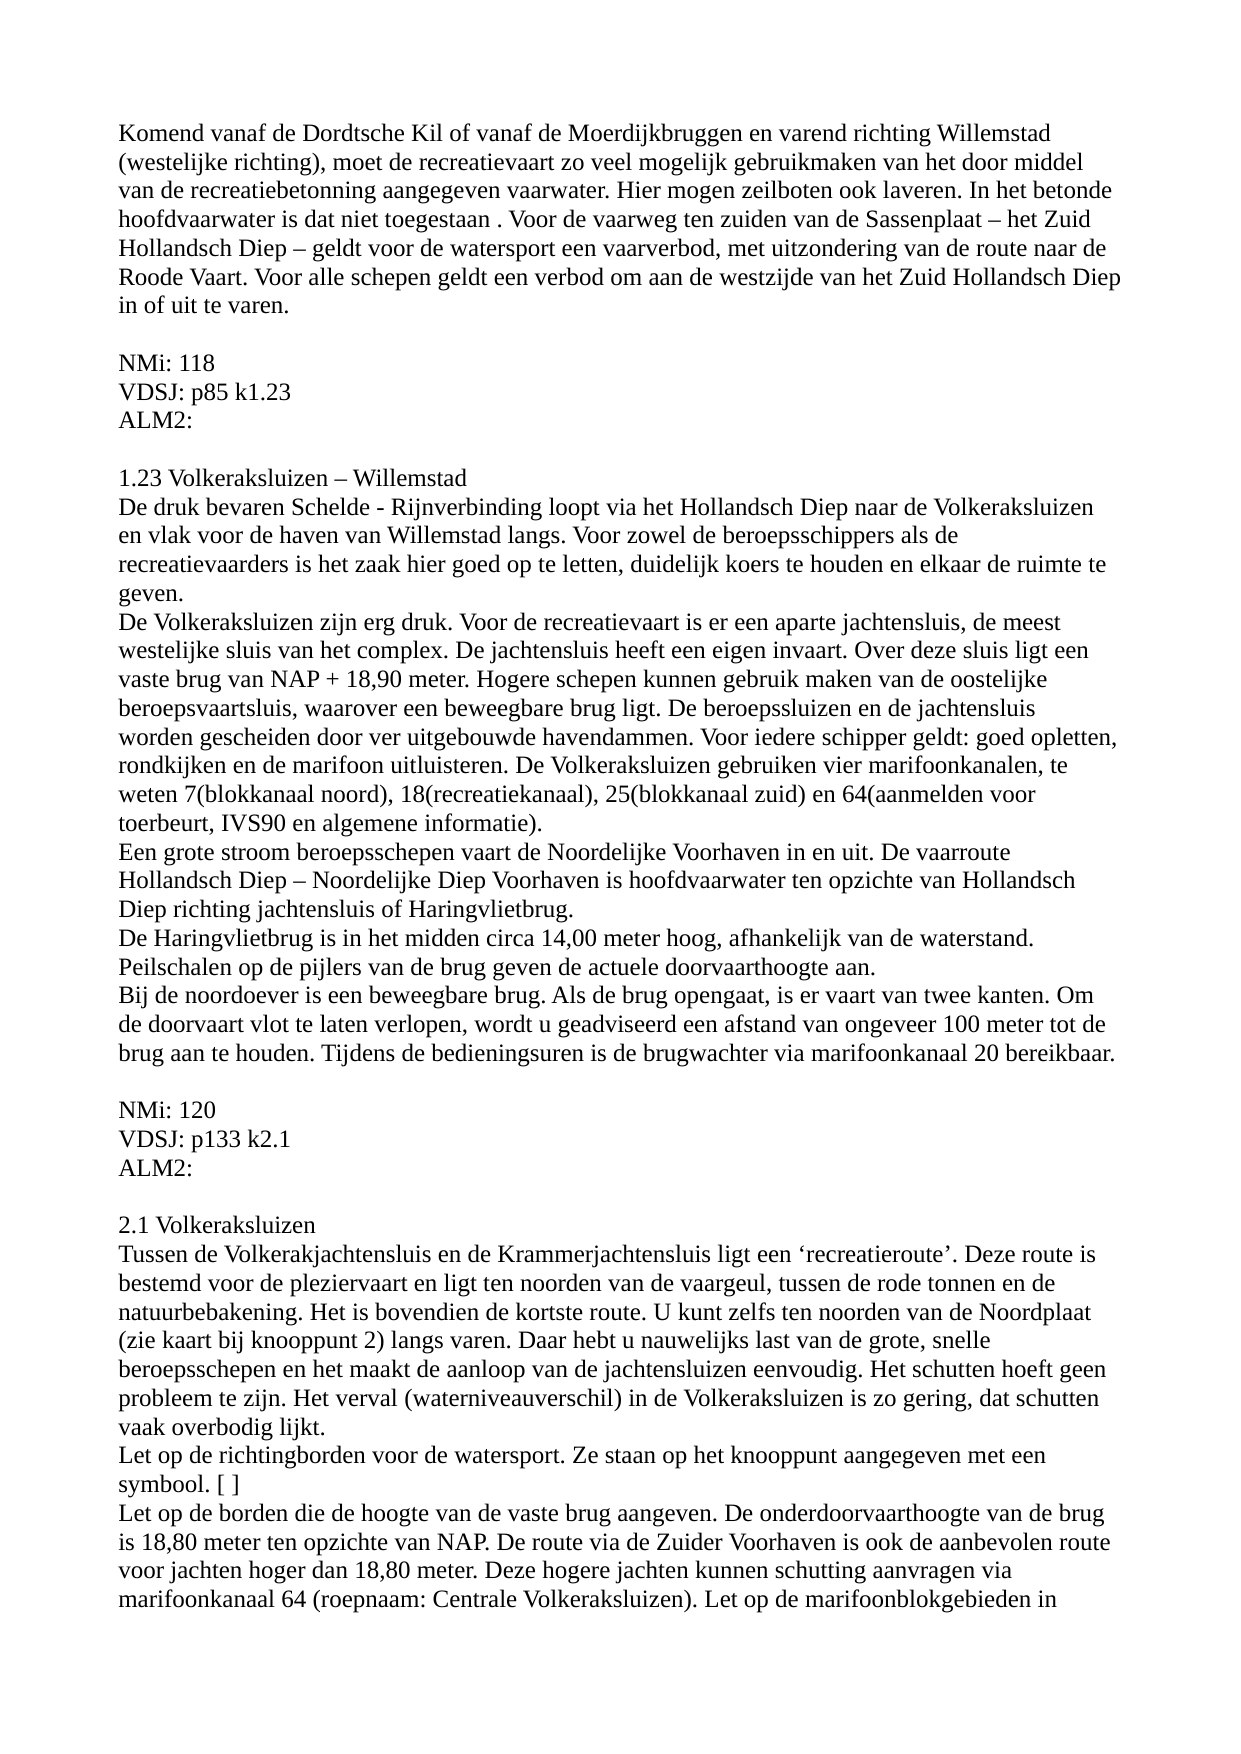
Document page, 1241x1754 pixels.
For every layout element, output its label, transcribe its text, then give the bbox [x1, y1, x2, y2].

text Let op de borden die de hoogte van de vaste brug aangeven. De onderdoorvaarthoogte van de brug is 18,80 meter ten opzichte van NAP. De route via de Zuider Voorhaven is ook de aanbevolen route voor jachten hoger dan 18,80 meter. Deze hogere jachten kunnen schutting aanvragen via marifoonkanaal 64 (roepnaam: Centrale Volkeraksluizen). Let op de marifoonblokgebieden in [118, 1498, 1122, 1613]
text NMi: 120 [118, 1096, 1122, 1124]
text De Haringvlietbrug is in het midden circa 14,00 meter hoog, afhankelijk van de waterstand. Peilschalen op de pijlers van de brug geven de actuele doorvaarthoogte aan. [118, 923, 1122, 981]
text VDSJ: p133 k2.1 [118, 1124, 1122, 1153]
text NMi: 118 [118, 348, 1122, 377]
text VDSJ: p85 k1.23 [118, 377, 1122, 406]
text De druk bevaren Schelde - Rijnverbinding loopt via het Hollandsch Diep naar de Volkeraksluizen en vlak voor de haven van Willemstad langs. Voor zowel de beroepsschippers als de recreatievaarders is het zaak hier goed op te letten, duidelijk koers te houden en elkaar de ruimte te geven. [118, 492, 1122, 607]
text Komend vanaf de Dordtsche Kil of vanaf de Moerdijkbruggen en varend richting Willemstad (westelijke richting), moet de recreatievaart zo veel mogelijk gebruikmaken van het door middel van de recreatiebetonning aangegeven vaarwater. Hier mogen zeilboten ook laveren. In het betonde hoofdvaarwater is dat niet toegestaan . Voor de vaarweg ten zuiden van de Sassenplaat – het Zuid Hollandsch Diep – geldt voor de watersport een vaarverbod, met uitzondering van de route naar de [118, 118, 1122, 262]
text ALM2: [118, 1153, 1122, 1182]
text Roode Vaart. Voor alle schepen geldt een verbod om aan de westzijde van het Zuid Hollandsch Diep in of uit te varen. [118, 262, 1122, 319]
text ALM2: [118, 406, 1122, 434]
text worden gescheiden door ver uitgebouwde havendammen. Voor iedere schipper geldt: goed opletten, rondkijken en de marifoon uitluisteren. De Volkeraksluizen gebruiken vier marifoonkanalen, te weten 7(blokkanaal noord), 18(recreatiekanaal), 25(blokkanaal zuid) en 64(aanmelden voor toerbeurt, IVS90 en algemene informatie). [118, 722, 1122, 837]
text 2.1 Volkeraksluizen [118, 1211, 1122, 1239]
text Een grote stroom beroepsschepen vaart de Noordelijke Voorhaven in en uit. De vaarroute Hollandsch Diep – Noordelijke Diep Voorhaven is hoofdvaarwater ten opzichte van Hollandsch Diep richting jachtensluis of Haringvlietbrug. [118, 837, 1122, 923]
text Bij de noordoever is een beweegbare brug. Als de brug opengaat, is er vaart van twee kanten. Om de doorvaart vlot te laten verlopen, wordt u geadviseerd een afstand van ongeveer 100 meter tot de brug aan te houden. Tijdens de bedieningsuren is de brugwachter via marifoonkanaal 20 bereikbaar. [118, 981, 1122, 1067]
text De Volkeraksluizen zijn erg druk. Voor de recreatievaart is er een aparte jachtensluis, de meest westelijke sluis van het complex. De jachtensluis heeft een eigen invaart. Over deze sluis ligt een vaste brug van NAP + 18,90 meter. Hogere schepen kunnen gebruik maken van de oostelijke beroepsvaartsluis, waarover een beweegbare brug ligt. De beroepssluizen en de jachtensluis [118, 607, 1122, 722]
text Let op de richtingborden voor de watersport. Ze staan op het knooppunt aangegeven met een symbool. [ ] [118, 1441, 1122, 1498]
text Tussen de Volkerakjachtensluis en de Krammerjachtensluis ligt een ‘recreatieroute’. Deze route is bestemd voor de pleziervaart en ligt ten noorden van de vaargeul, tussen de rode tonnen en de natuurbebakening. Het is bovendien de kortste route. U kunt zelfs ten noorden van de Noordplaat (zie kaart bij knooppunt 2) langs varen. Daar hebt u nauwelijks last van de grote, snelle beroepsschepen en het maakt de aanloop van de jachtensluizen eenvoudig. Het schutten hoeft geen probleem te zijn. Het verval (waterniveauverschil) in de Volkeraksluizen is zo gering, dat schutten vaak overbodig lijkt. [118, 1239, 1122, 1441]
text 1.23 Volkeraksluizen – Willemstad [118, 463, 1122, 492]
